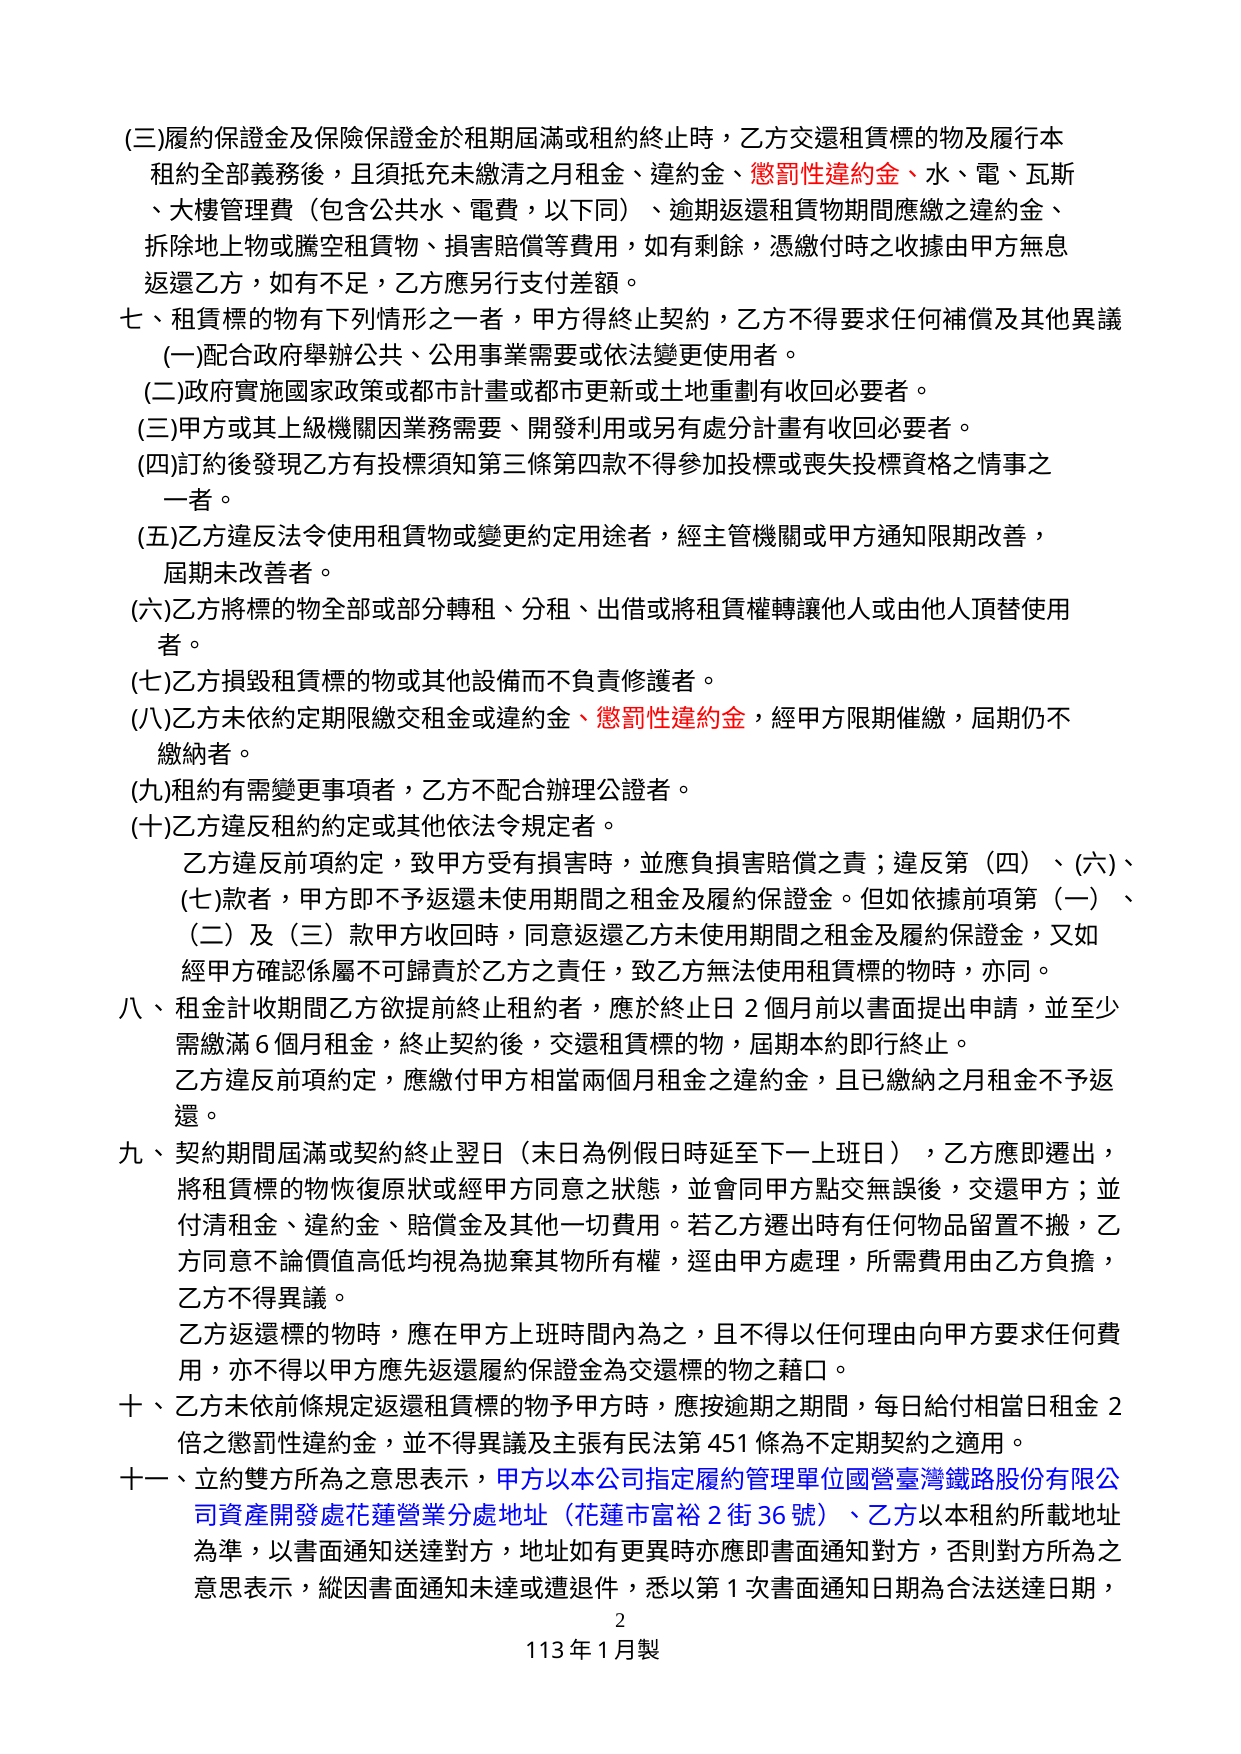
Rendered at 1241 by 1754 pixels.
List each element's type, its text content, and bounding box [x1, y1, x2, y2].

text (七)乙方損毀租賃標的物或其他設備而不負責修護者。 [118, 662, 1116, 698]
text 返還乙方，如有不足，乙方應另行支付差額。 [118, 263, 1116, 299]
text 繳納者。 [118, 734, 1116, 771]
text 經甲方確認係屬不可歸責於乙方之責任，致乙方無法使用租賃標的物時，亦同。 [174, 952, 1116, 988]
text (八)乙方未依約定期限繳交租金或違約金、懲罰性違約金，經甲方限期催繳，屆期仍不 [118, 698, 1116, 734]
text (六)乙方將標的物全部或部分轉租、分租、出借或將租賃權轉讓他人或由他人頂替使用 [118, 589, 1116, 626]
text 乙方違反前項約定，致甲方受有損害時，並應負損害賠償之責；違反第（四）、(六)、 (七)款者，甲方即不予返還未使用期間之租金及履約保證金。但如依據前項第（一）、（二）及（三）款甲方收回時，同意返還乙方未使用期間之租金及履約保證金，又如 [174, 843, 1116, 952]
text (五)乙方違反法令使用租賃物或變更約定用途者，經主管機關或甲方通知限期改善， [118, 517, 1116, 553]
text 八、租金計收期間乙方欲提前終止租約者，應於終止日2個月前以書面提出申請，並至少需繳滿6個月租金，終止契約後，交還租賃標的物，屆期本約即行終止。 [118, 988, 1122, 1061]
text 乙方返還標的物時，應在甲方上班時間內為之，且不得以任何理由向甲方要求任何費用，亦不得以甲方應先返還履約保證金為交還標的物之藉口。 [178, 1314, 1122, 1387]
text (四)訂約後發現乙方有投標須知第三條第四款不得參加投標或喪失投標資格之情事之 [118, 444, 1116, 481]
text 者。 [118, 626, 1116, 662]
text 屆期未改善者。 [118, 553, 1116, 589]
text 十一、立約雙方所為之意思表示，甲方以本公司指定履約管理單位國營臺灣鐵路股份有限公司資產開發處花蓮營業分處地址（花蓮市富裕2街36號）、乙方以本租約所載地址為準，以書面通知送達對方，地址如有更異時亦應即書面通知對方，否則對方所為之意思表示，縱因書面通知未達或遭退件，悉以第1次書面通知日期為合法送達日期， [119, 1459, 1122, 1604]
text 十、乙方未依前條規定返還租賃標的物予甲方時，應按逾期之期間，每日給付相當日租金2倍之懲罰性違約金，並不得異議及主張有民法第451條為不定期契約之適用。 [118, 1387, 1122, 1459]
text 乙方違反前項約定，應繳付甲方相當兩個月租金之違約金，且已繳納之月租金不予返還。 [174, 1061, 1116, 1133]
text 、大樓管理費（包含公共水、電費，以下同）、逾期返還租賃物期間應繳之違約金、 [118, 191, 1116, 227]
text 一者。 [118, 481, 1116, 517]
text (三)履約保證金及保險保證金於租期屆滿或租約終止時，乙方交還租賃標的物及履行本 [118, 118, 1116, 154]
text 租約全部義務後，且須抵充未繳清之月租金、違約金、懲罰性違約金、水、電、瓦斯 [118, 154, 1116, 191]
text 七、租賃標的物有下列情形之一者，甲方得終止契約，乙方不得要求任何補償及其他異議(一)配合政府舉辦公共、公用事業需要或依法變更使用者。 [119, 299, 1122, 372]
text (二)政府實施國家政策或都市計畫或都市更新或土地重劃有收回必要者。 [118, 372, 1116, 408]
text 拆除地上物或騰空租賃物、損害賠償等費用，如有剩餘，憑繳付時之收據由甲方無息 [118, 227, 1116, 263]
text (九)租約有需變更事項者，乙方不配合辦理公證者。 [118, 771, 1116, 807]
text (三)甲方或其上級機關因業務需要、開發利用或另有處分計畫有收回必要者。 [118, 408, 1116, 444]
text 九、契約期間屆滿或契約終止翌日（末日為例假日時延至下一上班日），乙方應即遷出，將租賃標的物恢復原狀或經甲方同意之狀態，並會同甲方點交無誤後，交還甲方；並付清租金、違約金、賠償金及其他一切費用。若乙方遷出時有任何物品留置不搬，乙方同意不論價值高低均視為拋棄其物所有權，逕由甲方處理，所需費用由乙方負擔，乙方不得異議。 [118, 1133, 1122, 1314]
text (十)乙方違反租約約定或其他依法令規定者。 [118, 807, 1116, 843]
